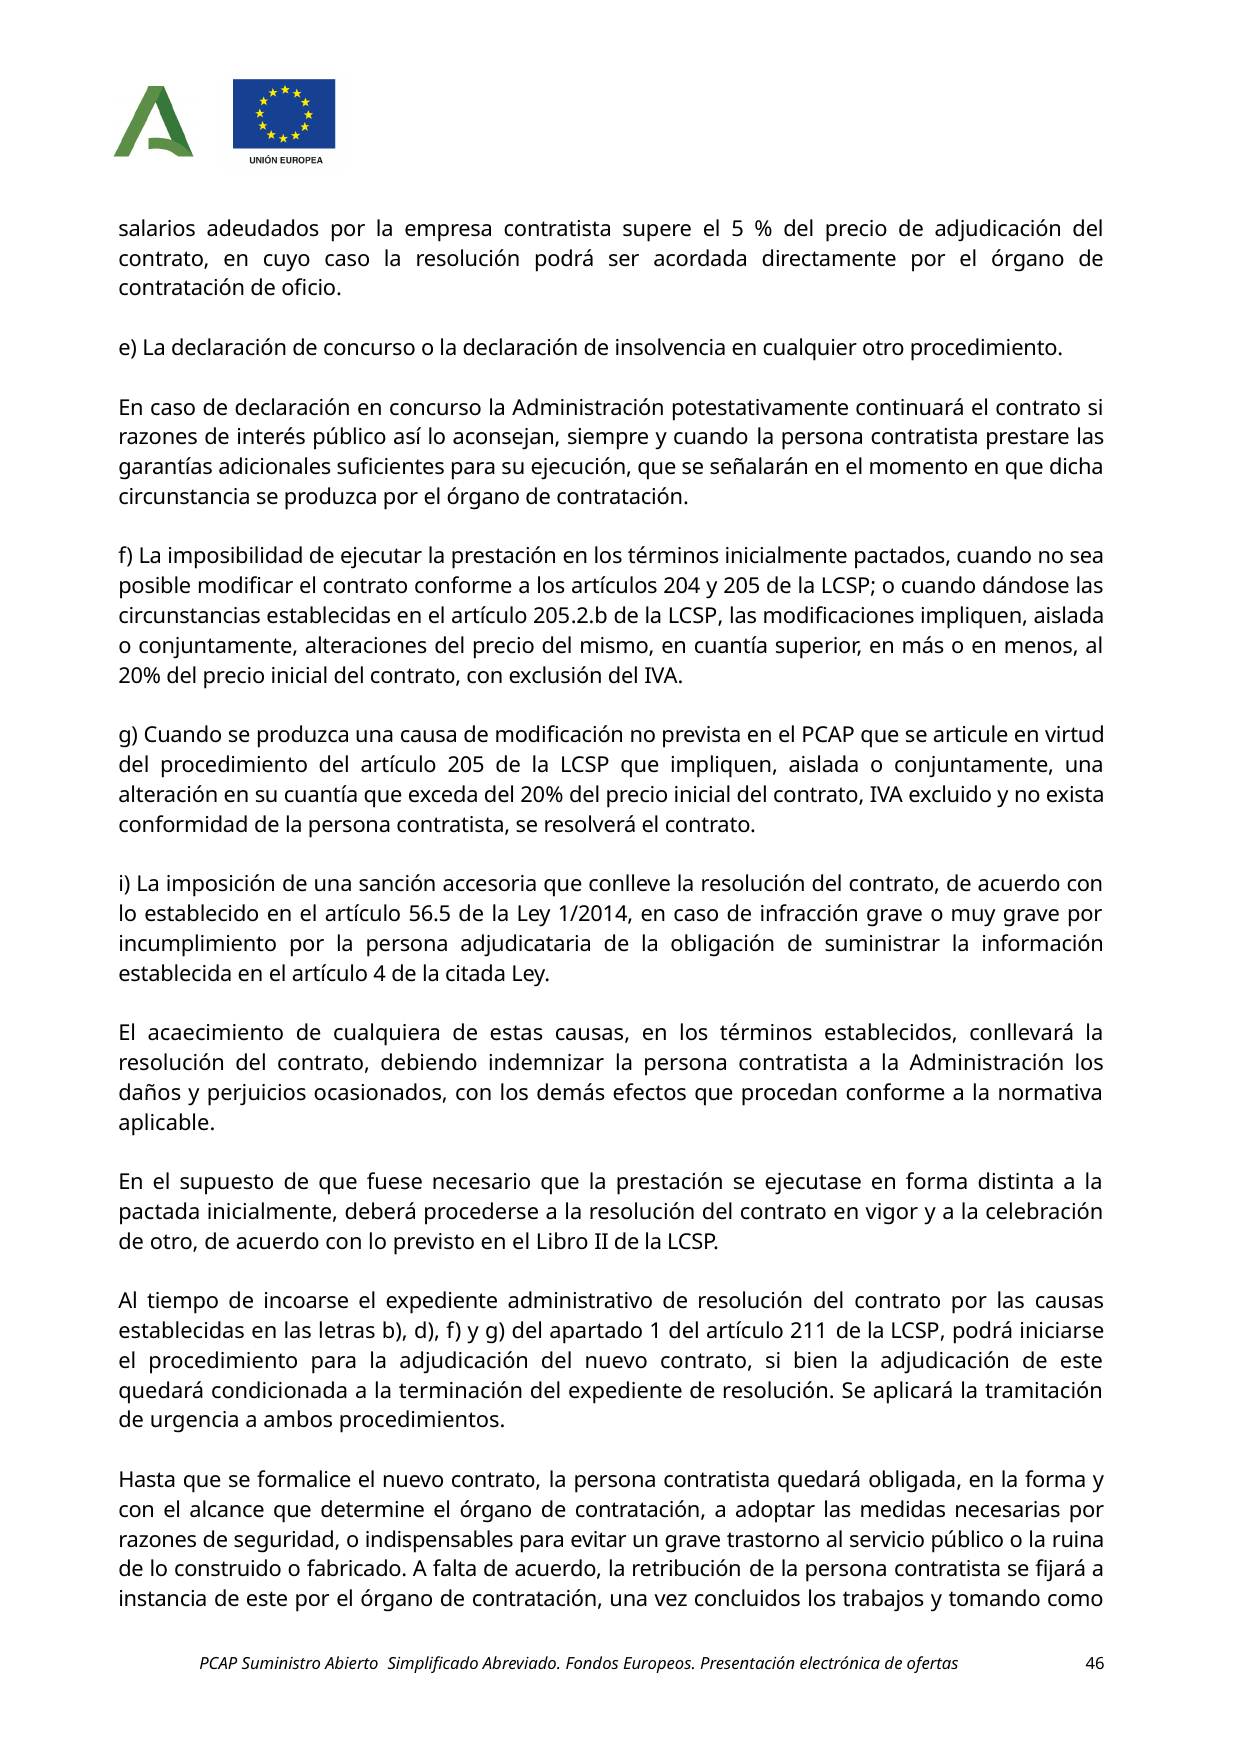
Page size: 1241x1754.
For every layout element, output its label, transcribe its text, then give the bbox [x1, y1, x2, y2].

text El acaecimiento de cualquiera de estas causas, en los términos establecidos, conllevará la resolución del contrato, debiendo indemnizar la persona contratista a la Administración los daños y perjuicios ocasionados, con los demás efectos que procedan conforme a la normativa aplicable. [118, 1017, 1104, 1136]
text f) La imposibilidad de ejecutar la prestación en los términos inicialmente pactados, cuando no sea posible modificar el contrato conforme a los artículos 204 y 205 de la LCSP; o cuando dándose las circunstancias establecidas en el artículo 205.2.b de la LCSP, las modificaciones impliquen, aislada o conjuntamente, alteraciones del precio del mismo, en cuantía superior, en más o en menos, al 20% del precio inicial del contrato, con exclusión del IVA. [118, 540, 1104, 689]
text En caso de declaración en concurso la Administración potestativamente continuará el contrato si razones de interés público así lo aconsejan, siempre y cuando la persona contratista prestare las garantías adicionales suficientes para su ejecución, que se señalarán en el momento en que dicha circunstancia se produzca por el órgano de contratación. [118, 391, 1104, 511]
text En el supuesto de que fuese necesario que la prestación se ejecutase en forma distinta a la pactada inicialmente, deberá procederse a la resolución del contrato en vigor y a la celebración de otro, de acuerdo con lo previsto en el Libro II de la LCSP. [118, 1166, 1104, 1255]
picture [109, 81, 198, 161]
picture [221, 73, 347, 171]
text salarios adeudados por la empresa contratista supere el 5 % del precio de adjudicación del contrato, en cuyo caso la resolución podrá ser acordada directamente por el órgano de contratación de oficio. [118, 213, 1104, 302]
text Hasta que se formalice el nuevo contrato, la persona contratista quedará obligada, en la forma y con el alcance que determine el órgano de contratación, a adoptar las medidas necesarias por razones de seguridad, o indispensables para evitar un grave trastorno al servicio público o la ruina de lo construido o fabricado. A falta de acuerdo, la retribución de la persona contratista se fijará a instancia de este por el órgano de contratación, una vez concluidos los trabajos y tomando como [118, 1464, 1104, 1613]
text g) Cuando se produzca una causa de modificación no prevista en el PCAP que se articule en virtud del procedimiento del artículo 205 de la LCSP que impliquen, aislada o conjuntamente, una alteración en su cuantía que exceda del 20% del precio inicial del contrato, IVA excluido y no exista conformidad de la persona contratista, se resolverá el contrato. [118, 719, 1104, 838]
text e) La declaración de concurso o la declaración de insolvencia en cualquier otro procedimiento. [118, 332, 1104, 362]
text i) La imposición de una sanción accesoria que conlleve la resolución del contrato, de acuerdo con lo establecido en el artículo 56.5 de la Ley 1/2014, en caso de infracción grave o muy grave por incumplimiento por la persona adjudicataria de la obligación de suministrar la información establecida en el artículo 4 de la citada Ley. [118, 868, 1104, 987]
text Al tiempo de incoarse el expediente administrativo de resolución del contrato por las causas establecidas en las letras b), d), f) y g) del apartado 1 del artículo 211 de la LCSP, podrá iniciarse el procedimiento para la adjudicación del nuevo contrato, si bien la adjudicación de este quedará condicionada a la terminación del expediente de resolución. Se aplicará la tramitación de urgencia a ambos procedimientos. [118, 1285, 1104, 1434]
